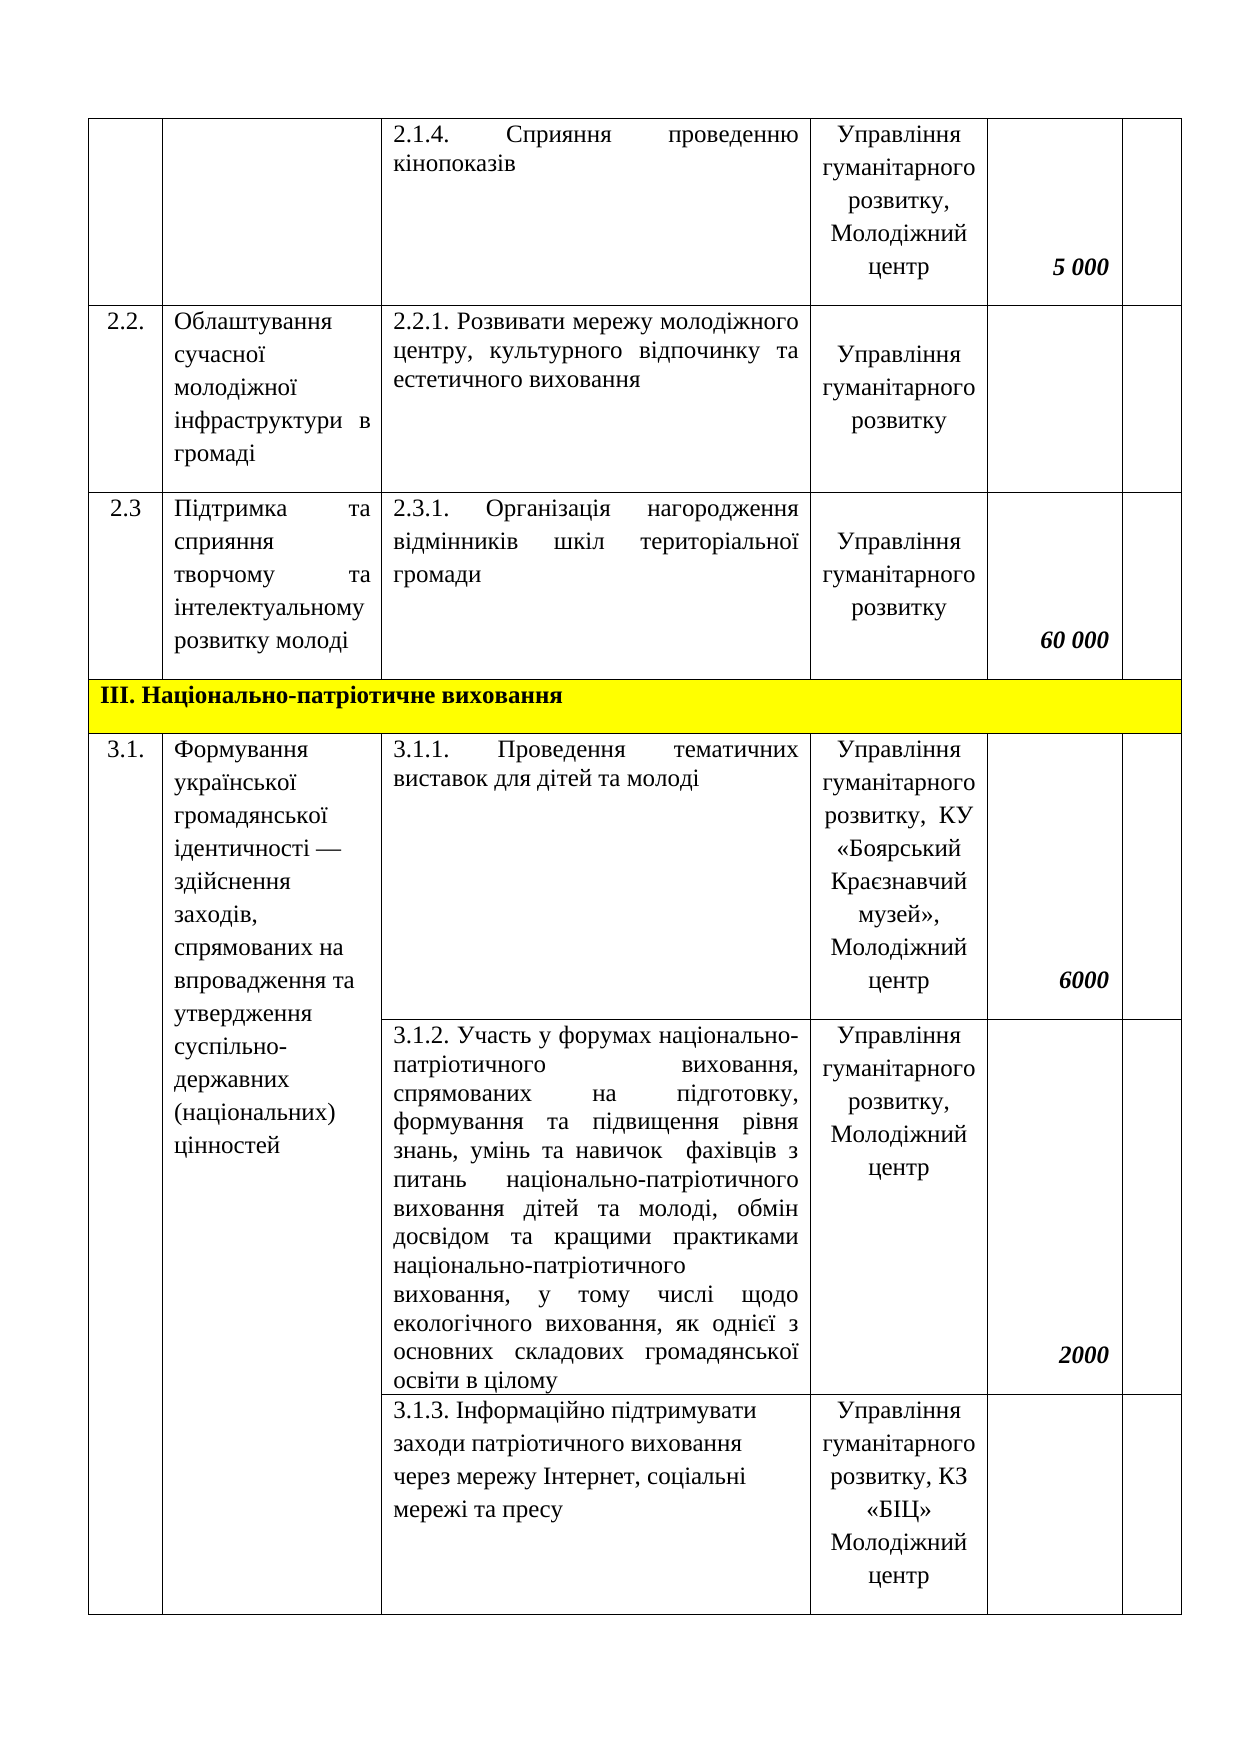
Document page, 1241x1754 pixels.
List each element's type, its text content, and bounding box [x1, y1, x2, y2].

table_cell Управління гуманітарного розвитку [811, 493, 987, 679]
table_cell 3.1. [89, 734, 162, 1614]
table_cell Управління гуманітарного розвитку, Молодіжний центр [811, 1020, 987, 1394]
table_cell [988, 306, 1122, 492]
table_cell 2.3.1. Організація нагородження відмінників шкіл територіальної громади [382, 493, 810, 679]
table_cell [988, 1395, 1122, 1614]
table_cell Управління гуманітарного розвитку, КУ «Боярський Краєзнавчий музей», Молодіжний центр [811, 734, 987, 1019]
table_cell [89, 119, 162, 305]
table_cell [1123, 306, 1181, 492]
table_cell [163, 119, 381, 305]
table_cell 3.1.2. Участь у форумах національно-патріотичного виховання, спрямованих на підготовку, формування та підвищення рівня знань, умінь та навичок фахівців з питань національно-патріотичного виховання дітей та молоді, обмін досвідом та кращими практиками національно-патріотичного виховання, у тому числі щодо екологічного виховання, як однієї з основних складових громадянської освіти в цілому [382, 1020, 810, 1394]
table_cell 60 000 [988, 493, 1122, 679]
table_cell Управління гуманітарного розвитку, Молодіжний центр [811, 119, 987, 305]
table_cell 2.2. [89, 306, 162, 492]
table_cell 2.1.4. Сприяння проведенню кінопоказів [382, 119, 810, 305]
table_cell 2.3 [89, 493, 162, 679]
table_cell 5 000 [988, 119, 1122, 305]
table_cell [1123, 1020, 1181, 1394]
table_cell 2000 [988, 1020, 1122, 1394]
table_cell 3.1.3. Інформаційно підтримувати заходи патріотичного виховання через мережу Інтернет, соціальні мережі та пресу [382, 1395, 810, 1614]
table_cell Облаштування сучасної молодіжної інфраструктури в громаді [163, 306, 381, 492]
table_cell [1123, 119, 1181, 305]
table_cell [1123, 1395, 1181, 1614]
table_cell [1123, 734, 1181, 1019]
table_cell Управління гуманітарного розвитку [811, 306, 987, 492]
table_cell 2.2.1. Розвивати мережу молодіжного центру, культурного відпочинку та естетичного виховання [382, 306, 810, 492]
table_cell 3.1.1. Проведення тематичних виставок для дітей та молоді [382, 734, 810, 1019]
table_cell Формування української громадянської ідентичності — здійснення заходів, спрямованих на впровадження та утвердження суспільно-державних (національних) цінностей [163, 734, 381, 1614]
table_cell Управління гуманітарного розвитку, КЗ «БІЦ» Молодіжний центр [811, 1395, 987, 1614]
table_cell [1123, 493, 1181, 679]
table_cell 6000 [988, 734, 1122, 1019]
table_cell Підтримка та сприяння творчому та інтелектуальному розвитку молоді [163, 493, 381, 679]
table_cell III. Національно-патріотичне виховання [89, 680, 1181, 733]
